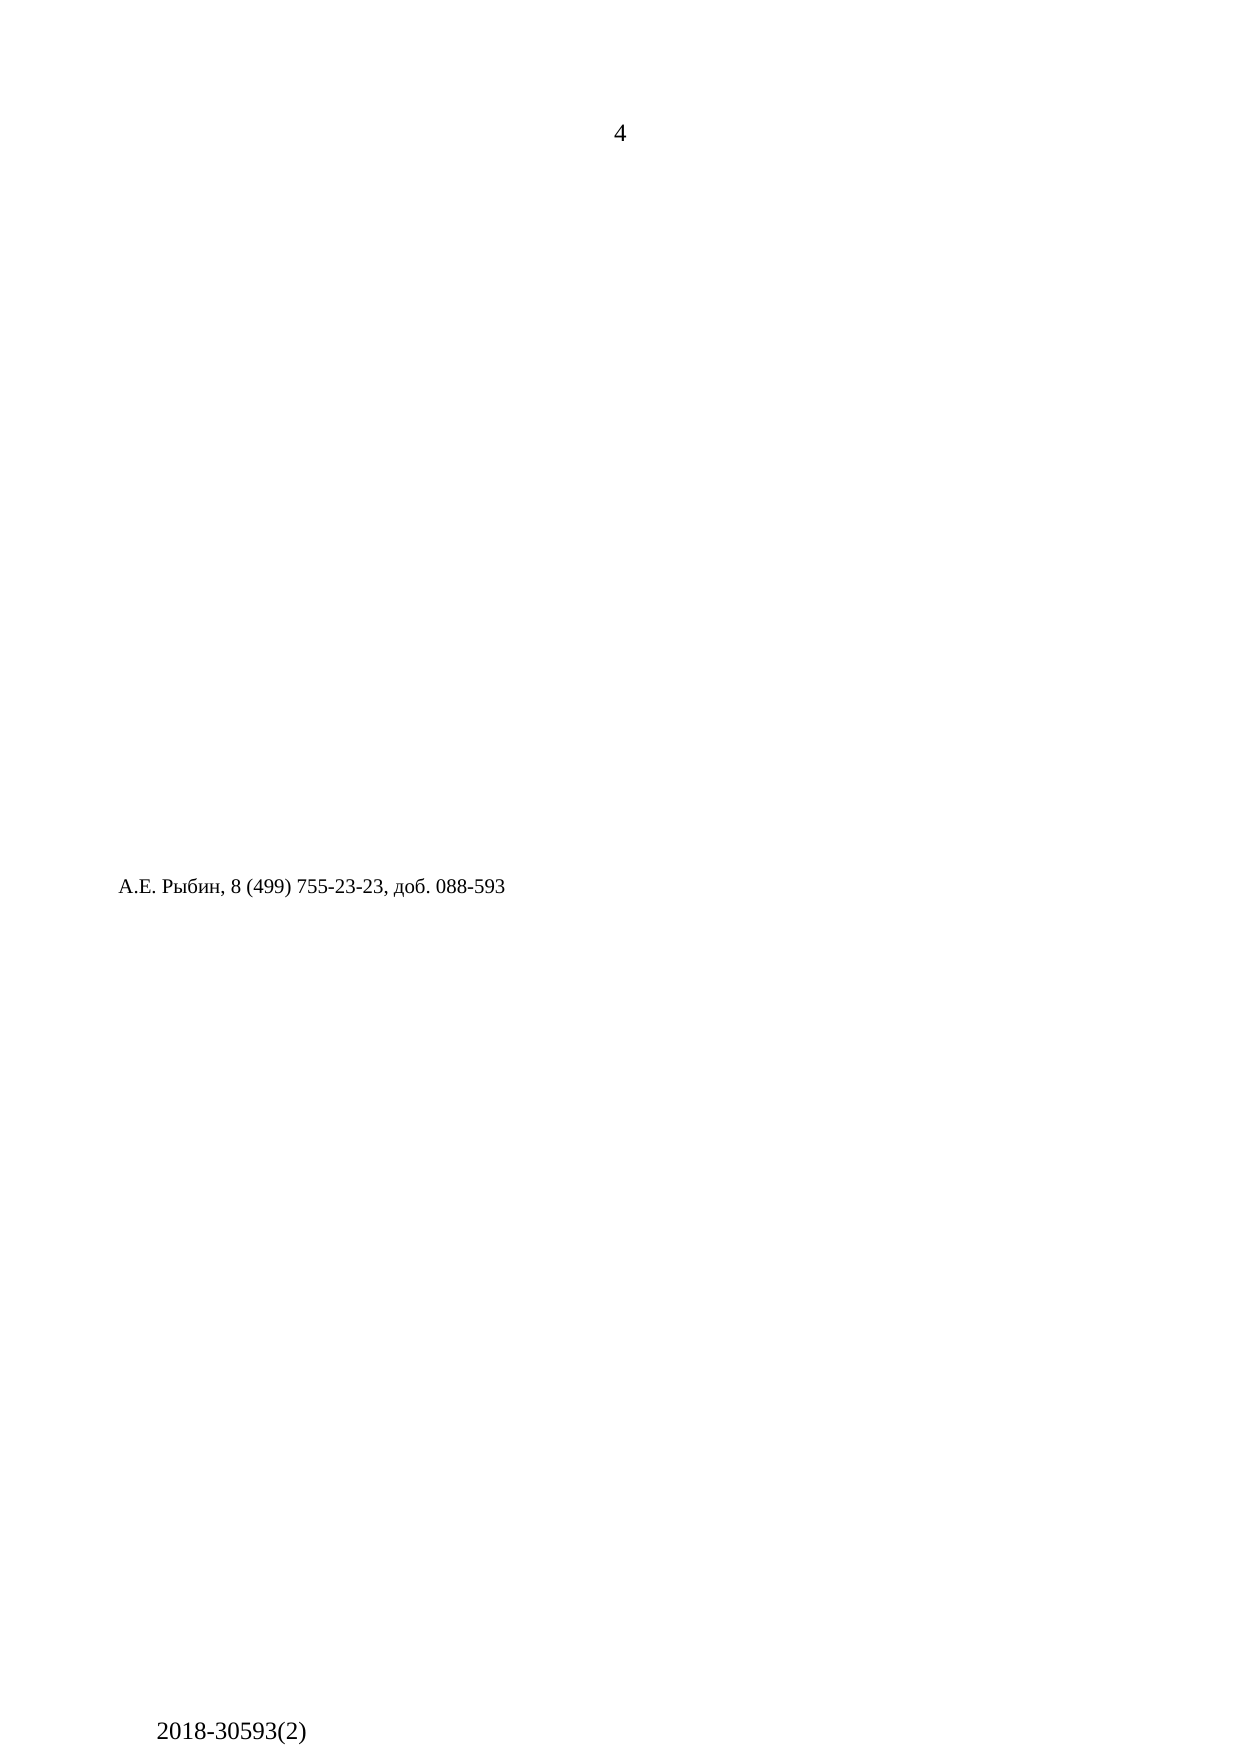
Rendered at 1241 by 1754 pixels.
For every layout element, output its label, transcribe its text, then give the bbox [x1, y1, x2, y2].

text А.Е. Рыбин, 8 (499) 755-23-23, доб. 088-593 [118, 874, 1122, 898]
